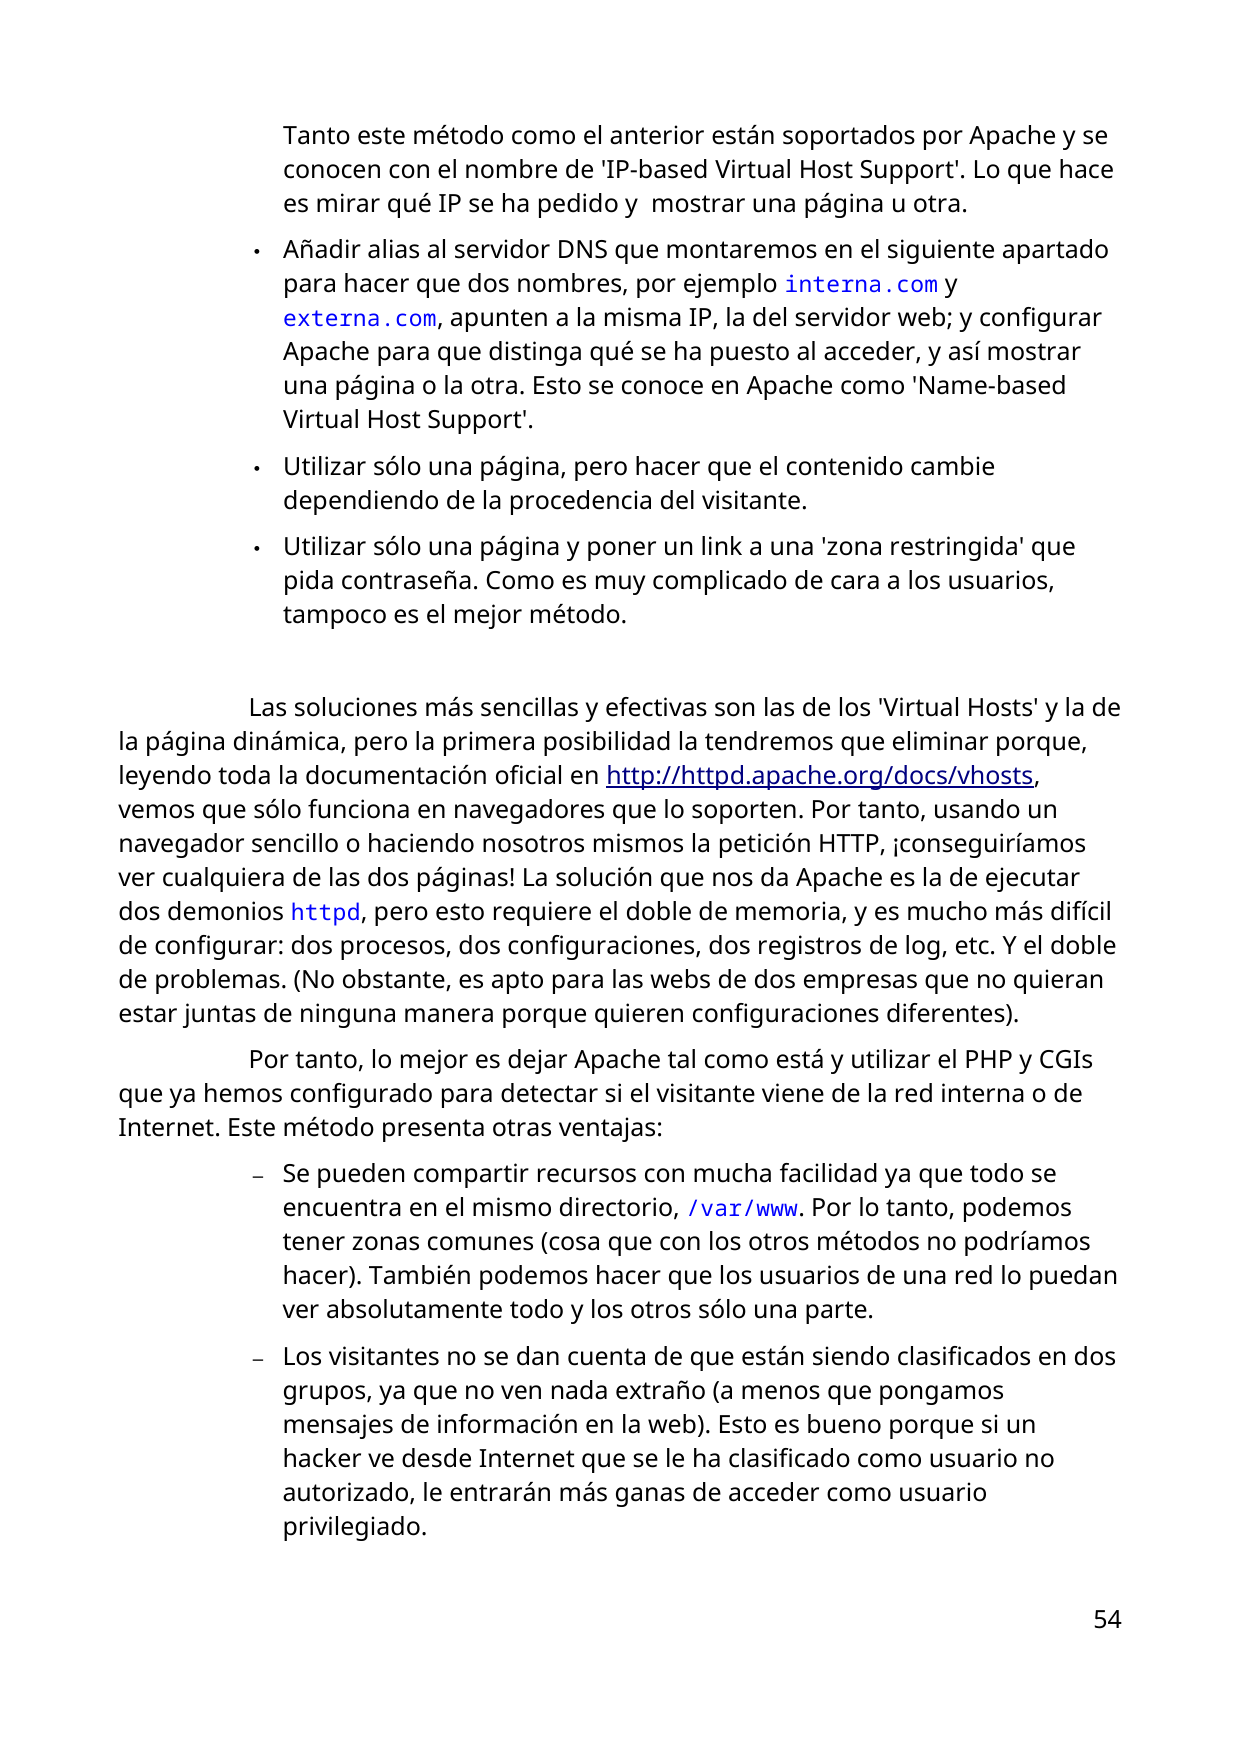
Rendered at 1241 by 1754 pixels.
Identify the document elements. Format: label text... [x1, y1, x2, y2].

list Utilizar sólo una página, pero hacer que el contenido cambie dependiendo de la procedencia del visitante. [253, 449, 1122, 517]
list Añadir alias al servidor DNS que montaremos en el siguiente apartado para hacer que dos nombres, por ejemplo interna.com y externa.com, apunten a la misma IP, la del servidor web; y configurar Apache para que distinga qué se ha puesto al acceder, y así mostrar una página o la otra. Esto se conoce en Apache como 'Name-based Virtual Host Support'. [253, 232, 1122, 436]
text Las soluciones más sencillas y efectivas son las de los 'Virtual Hosts' y la de la página dinámica, pero la primera posibilidad la tendremos que eliminar porque, leyendo toda la documentación oficial en http://httpd.apache.org/docs/vhosts, vemos que sólo funciona en navegadores que lo soporten. Por tanto, usando un navegador sencillo o haciendo nosotros mismos la petición HTTP, ¡conseguiríamos ver cualquiera de las dos páginas! La solución que nos da Apache es la de ejecutar dos demonios httpd, pero esto requiere el doble de memoria, y es mucho más difícil de configurar: dos procesos, dos configuraciones, dos registros de log, etc. Y el doble de problemas. (No obstante, es apto para las webs de dos empresas que no quieran estar juntas de ninguna manera porque quieren configuraciones diferentes). [118, 690, 1122, 1029]
list Utilizar sólo una página y poner un link a una 'zona restringida' que pida contraseña. Como es muy complicado de cara a los usuarios, tampoco es el mejor método. [253, 529, 1122, 631]
list Los visitantes no se dan cuenta de que están siendo clasificados en dos grupos, ya que no ven nada extraño (a menos que pongamos mensajes de información en la web). Esto es bueno porque si un hacker ve desde Internet que se le ha clasificado como usuario no autorizado, le entrarán más ganas de acceder como usuario privilegiado. [253, 1339, 1122, 1542]
text Por tanto, lo mejor es dejar Apache tal como está y utilizar el PHP y CGIs que ya hemos configurado para detectar si el visitante viene de la red interna o de Internet. Este método presenta otras ventajas: [118, 1042, 1122, 1144]
list Se pueden compartir recursos con mucha facilidad ya que todo se encuentra en el mismo directorio, /var/www. Por lo tanto, podemos tener zonas comunes (cosa que con los otros métodos no podríamos hacer). También podemos hacer que los usuarios de una red lo puedan ver absolutamente todo y los otros sólo una parte. [253, 1156, 1122, 1326]
list Tanto este método como el anterior están soportados por Apache y se conocen con el nombre de 'IP-based Virtual Host Support'. Lo que hace es mirar qué IP se ha pedido y mostrar una página u otra. [253, 118, 1122, 220]
